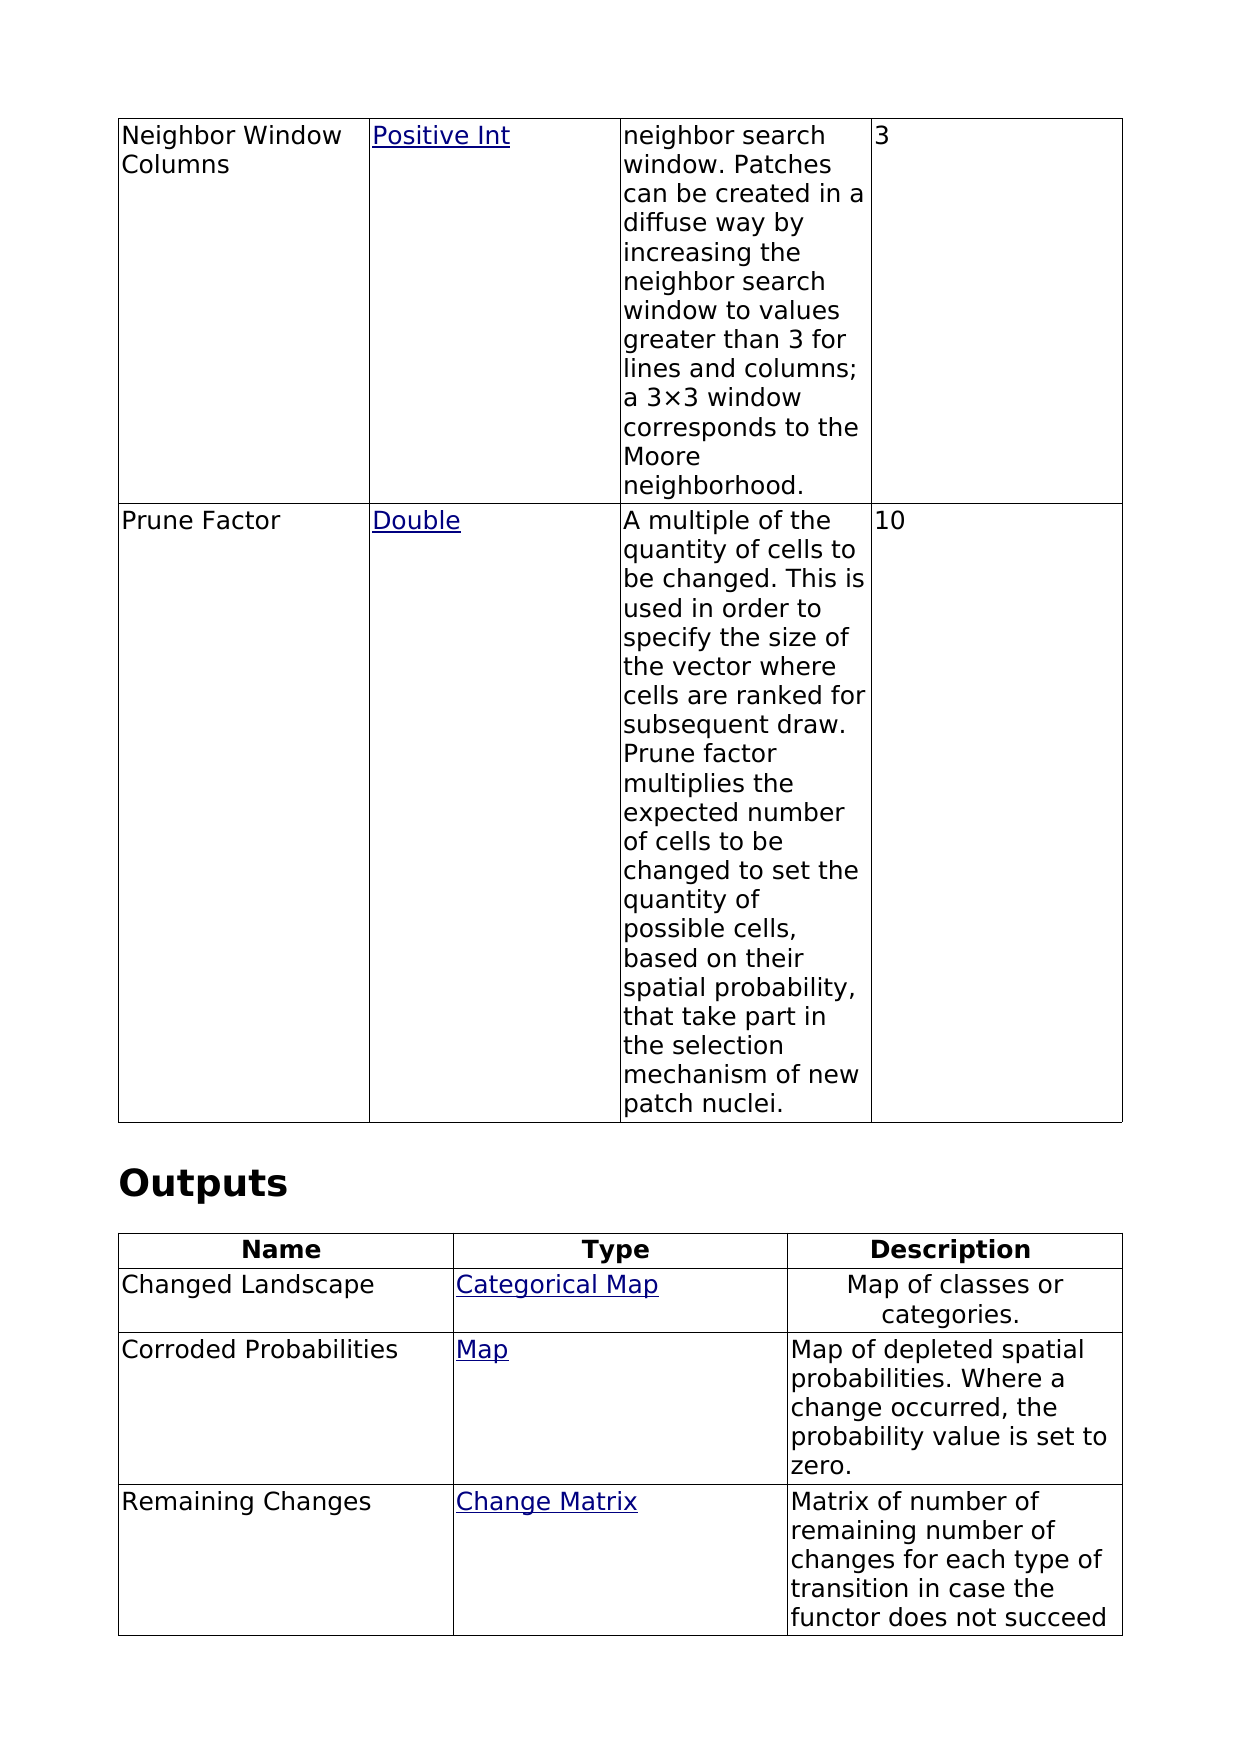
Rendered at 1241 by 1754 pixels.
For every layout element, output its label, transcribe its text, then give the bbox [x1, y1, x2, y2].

table_cell Corroded Probabilities [119, 1333, 453, 1484]
table_header Description [788, 1234, 1122, 1268]
table_header Name [119, 1234, 453, 1268]
table_cell Remaining Changes [119, 1485, 453, 1635]
table_cell Matrix of number of remaining number of changes for each type of transition in case the functor does not succeed [788, 1485, 1122, 1635]
table_cell Prune Factor [119, 504, 369, 1122]
table_cell A multiple of the quantity of cells to be changed. This is used in order to specify the size of the vector where cells are ranked for subsequent draw. Prune factor multiplies the expected number of cells to be changed to set the quantity of possible cells, based on their spatial probability, that take part in the selection mechanism of new patch nuclei. [621, 504, 871, 1122]
table_cell Map of classes or categories. [788, 1269, 1122, 1332]
table_cell 3 [872, 119, 1122, 503]
table_cell Changed Landscape [119, 1269, 453, 1332]
table_cell 10 [872, 504, 1122, 1122]
table_cell Categorical Map [454, 1269, 787, 1332]
table_cell Double [370, 504, 620, 1122]
table_cell Change Matrix [454, 1485, 787, 1635]
subtitle Outputs [118, 1162, 1122, 1205]
table_cell Neighbor Window Columns [119, 119, 369, 503]
table_cell Map [454, 1333, 787, 1484]
table_header Type [454, 1234, 787, 1268]
table_cell neighbor search window. Patches can be created in a diffuse way by increasing the neighbor search window to values greater than 3 for lines and columns; a 3×3 window corresponds to the Moore neighborhood. [621, 119, 871, 503]
table_cell Map of depleted spatial probabilities. Where a change occurred, the probability value is set to zero. [788, 1333, 1122, 1484]
table_cell Positive Int [370, 119, 620, 503]
